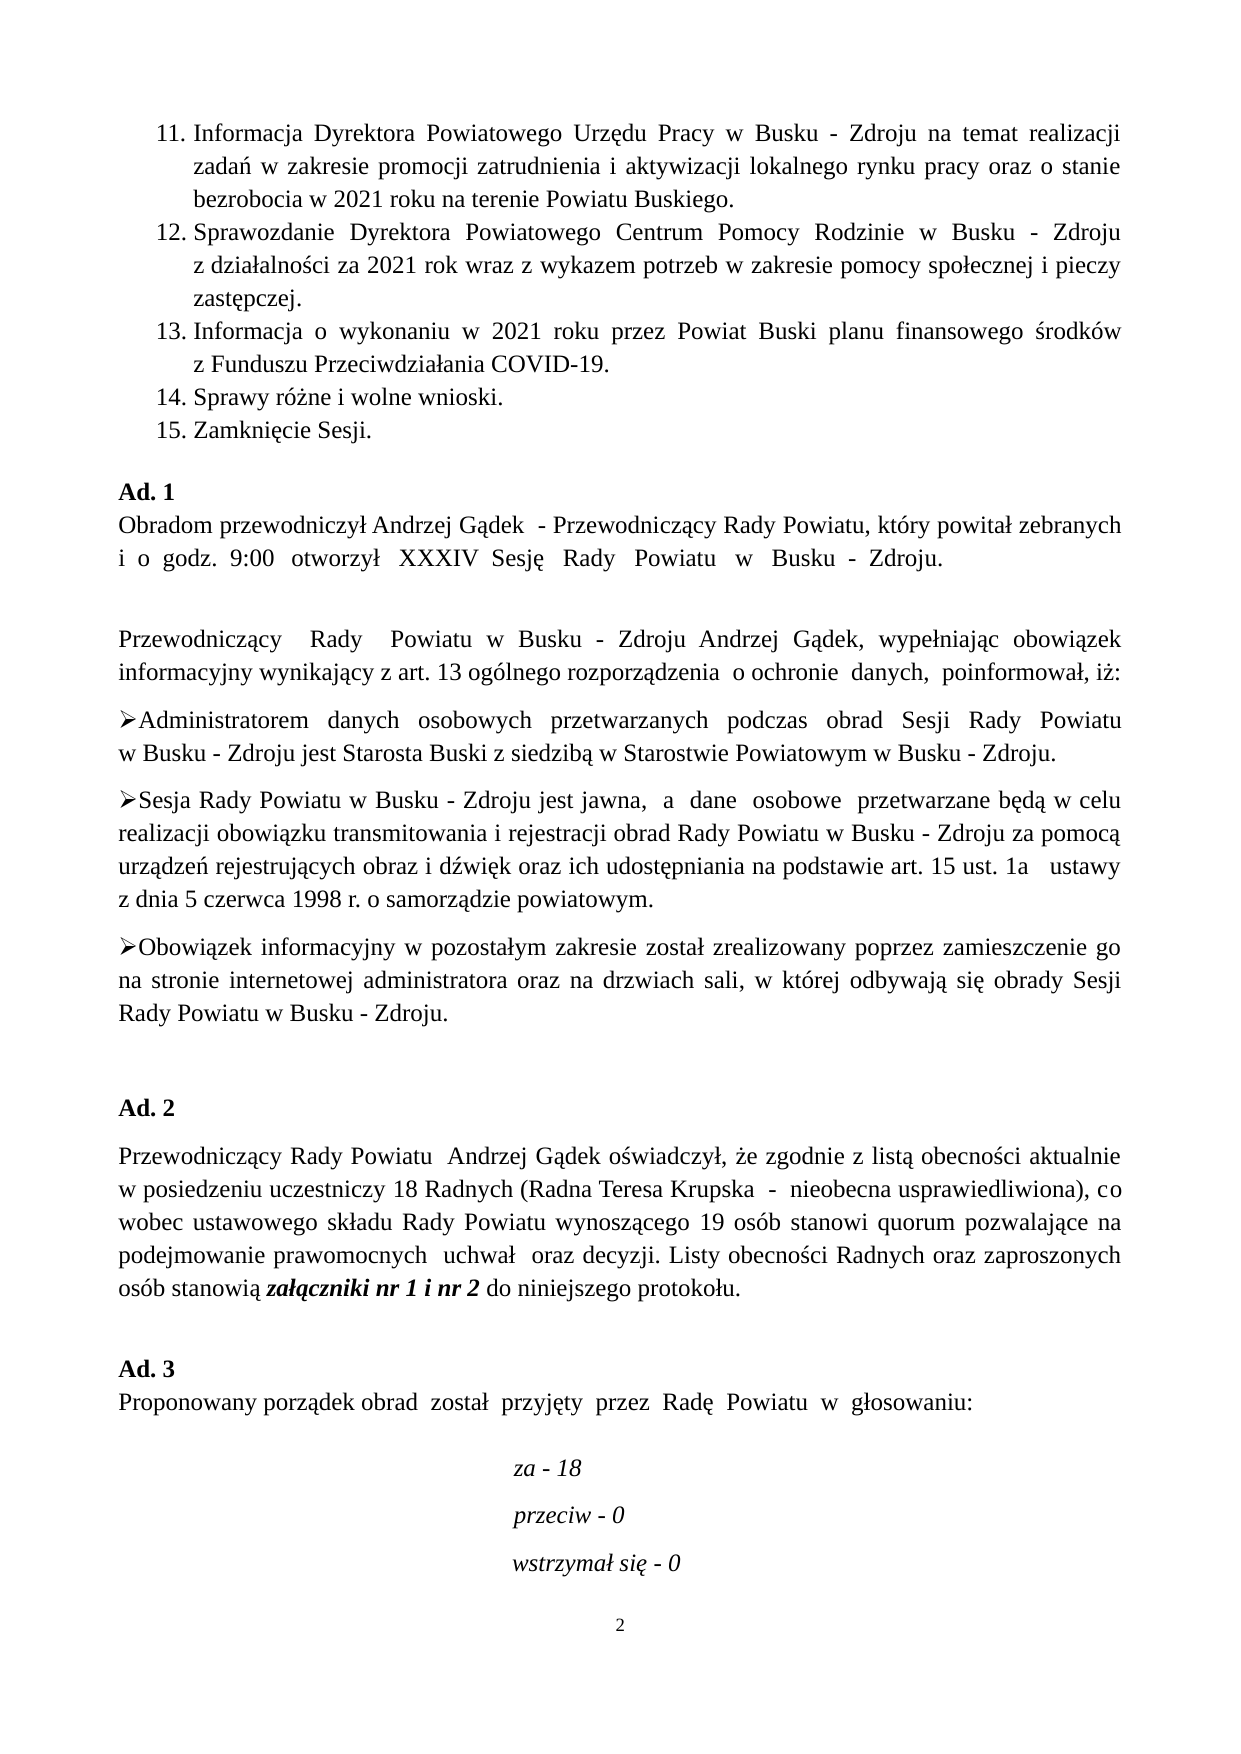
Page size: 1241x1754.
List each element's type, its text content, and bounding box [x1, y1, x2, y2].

subtitle Ad. 3 [118, 1354, 1122, 1382]
list Informacja o wykonaniu w 2021 roku przez Powiat Buski planu finansowego środków z Funduszu Przeciwdziałania COVID-19. [156, 316, 1122, 378]
text Obradom przewodniczył Andrzej Gądek - Przewodniczący Rady Powiatu, który powitał zebranych i o godz. 9:00 otworzył XXXIV Sesję Rady Powiatu w Busku - Zdroju. [118, 511, 1122, 572]
text Ad. 1 [118, 477, 1122, 506]
list Sprawozdanie Dyrektora Powiatowego Centrum Pomocy Rodzinie w Busku - Zdroju z działalności za 2021 rok wraz z wykazem potrzeb w zakresie pomocy społecznej i pieczy zastępczej. [156, 217, 1122, 312]
list Zamknięcie Sesji. [156, 415, 1122, 444]
list Sesja Rady Powiatu w Busku - Zdroju jest jawna, a dane osobowe przetwarzane będą w celu realizacji obowiązku transmitowania i rejestracji obrad Rady Powiatu w Busku - Zdroju za pomocą urządzeń rejestrujących obraz i dźwięk oraz ich udostępniania na podstawie art. 15 ust. 1a ustawy z dnia 5 czerwca 1998 r. o samorządzie powiatowym. [118, 785, 1122, 913]
list za - 18 [513, 1453, 1122, 1481]
text Ad. 2 [118, 1093, 1122, 1122]
list Sprawy różne i wolne wnioski. [156, 382, 1122, 411]
list przeciw - 0 [513, 1500, 1122, 1529]
list Informacja Dyrektora Powiatowego Urzędu Pracy w Busku - Zdroju na temat realizacji zadań w zakresie promocji zatrudnienia i aktywizacji lokalnego rynku pracy oraz o stanie bezrobocia w 2021 roku na terenie Powiatu Buskiego. [156, 118, 1122, 213]
list Obowiązek informacyjny w pozostałym zakresie został zrealizowany poprzez zamieszczenie go na stronie internetowej administratora oraz na drzwiach sali, w której odbywają się obrady Sesji Rady Powiatu w Busku - Zdroju. [118, 932, 1122, 1027]
text Proponowany porządek obrad został przyjęty przez Radę Powiatu w głosowaniu: [118, 1387, 1122, 1415]
text wstrzymał się - 0 [118, 1548, 1122, 1577]
text Przewodniczący Rady Powiatu Andrzej Gądek oświadczył, że zgodnie z listą obecności aktualnie w posiedzeniu uczestniczy 18 Radnych (Radna Teresa Krupska - nieobecna usprawiedliwiona), co wobec ustawowego składu Rady Powiatu wynoszącego 19 osób stanowi quorum pozwalające na podejmowanie prawomocnych uchwał oraz decyzji. Listy obecności Radnych oraz zaproszonych osób stanowią załączniki nr 1 i nr 2 do niniejszego protokołu. [118, 1141, 1122, 1302]
list Administratorem danych osobowych przetwarzanych podczas obrad Sesji Rady Powiatu w Busku - Zdroju jest Starosta Buski z siedzibą w Starostwie Powiatowym w Busku - Zdroju. [118, 705, 1122, 767]
text Przewodniczący Rady Powiatu w Busku - Zdroju Andrzej Gądek, wypełniając obowiązek informacyjny wynikający z art. 13 ogólnego rozporządzenia o ochronie danych, poinformował, iż: [118, 624, 1122, 686]
